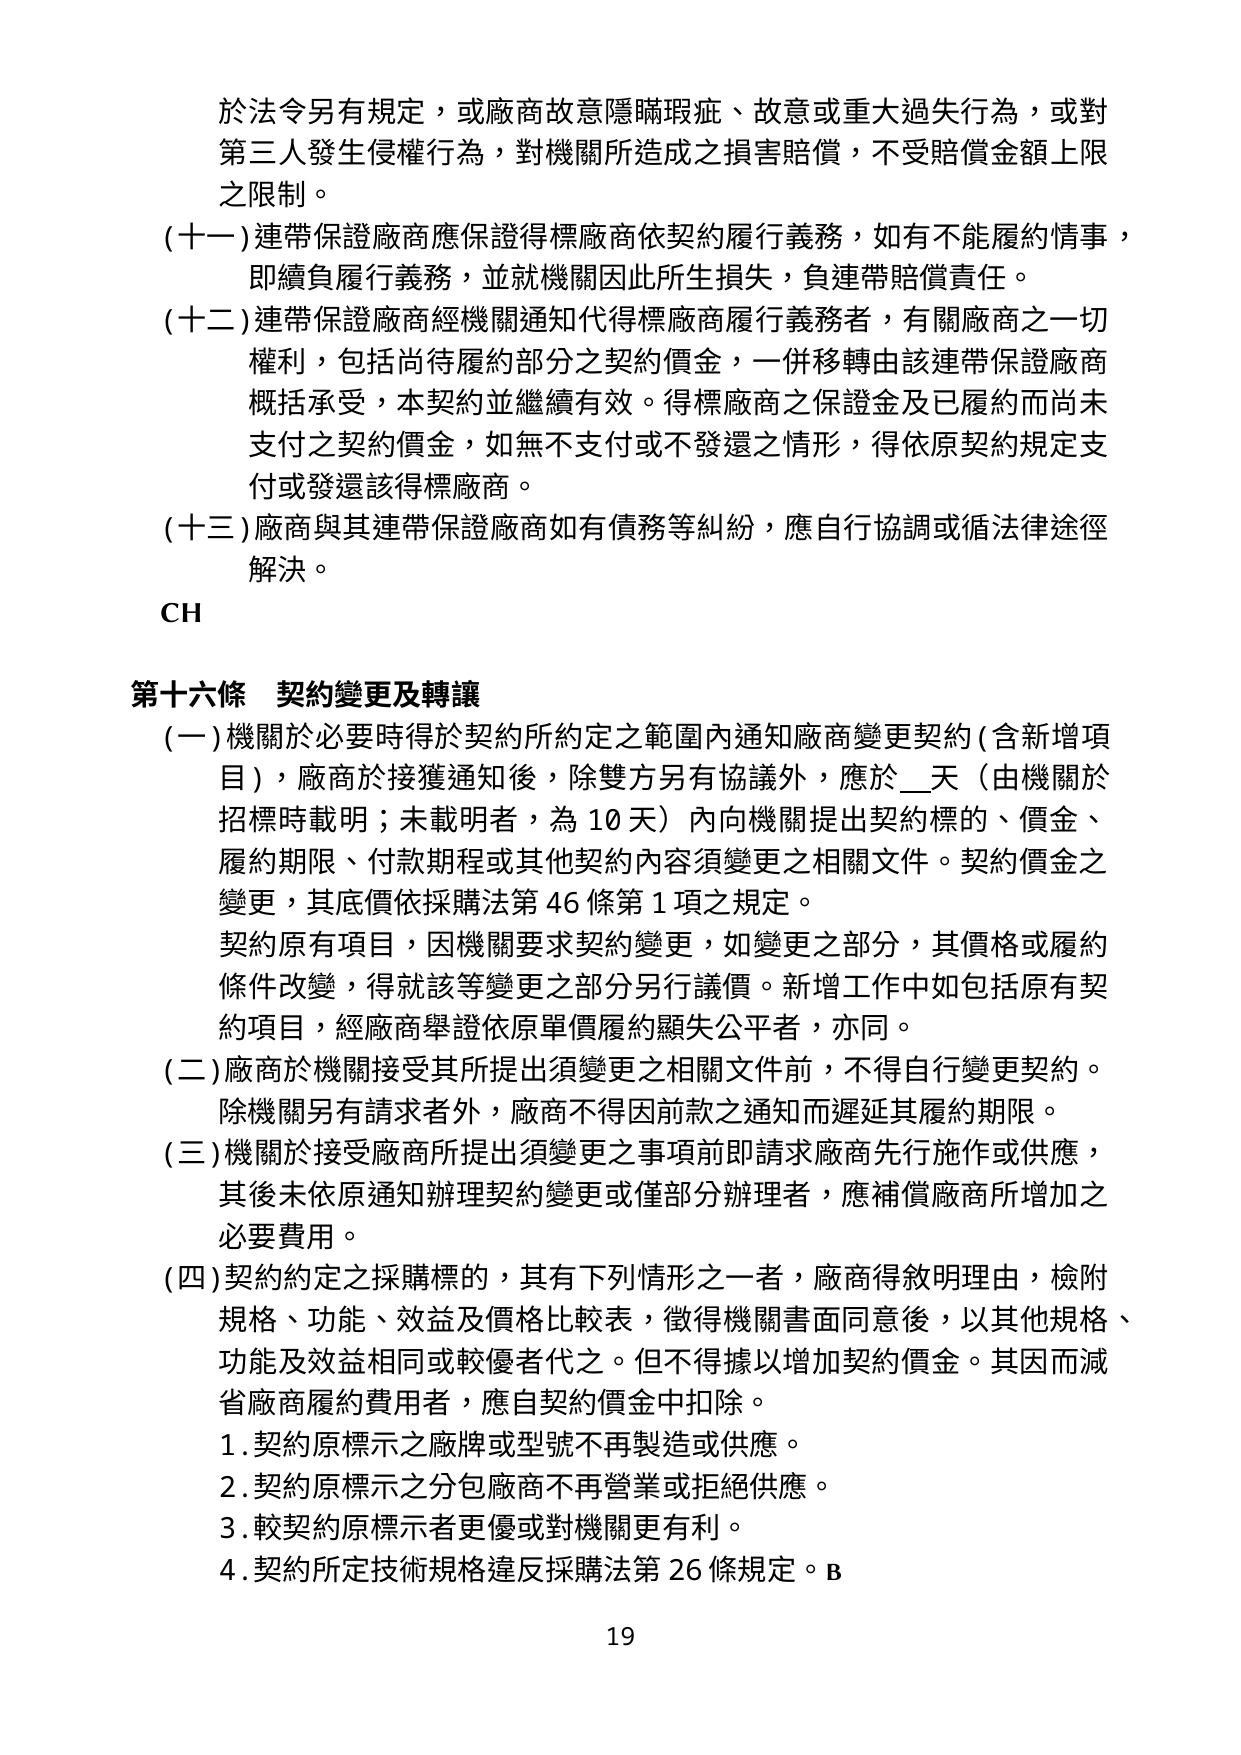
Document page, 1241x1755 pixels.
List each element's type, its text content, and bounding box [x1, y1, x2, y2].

text (二)廠商於機關接受其所提出須變更之相關文件前，不得自行變更契約。除機關另有請求者外，廠商不得因前款之通知而遲延其履約期限。 [159, 1047, 1110, 1130]
text (十三)廠商與其連帶保證廠商如有債務等糾紛，應自行協調或循法律途徑解決。 [159, 505, 1110, 589]
text (三)機關於接受廠商所提出須變更之事項前即請求廠商先行施作或供應，其後未依原通知辦理契約變更或僅部分辦理者，應補償廠商所增加之必要費用。 [159, 1130, 1110, 1255]
text 4.契約所定技術規格違反採購法第26條規定。 [218, 1547, 1104, 1589]
text (十)因可歸責於廠商之事由，致機關遭受損害者，廠商應負賠償責任，□廠商無需對「所失利益」負賠償責任；機關應負之賠償責任，亦不包含廠商所失利益（由機關於招標時勾選；未勾選者，依民法第216條第1項規定：「損害賠償，除法律另有規定或契約另有訂定外，應以填補債權人所受損害及所失利益為限。」）﹔賠償責任之認定，有爭議者，依照爭議處理條款辦理。除第14條規定之逾期違約金外，契約訂定之損害賠償金額上限為＿＿＿（由機關視案件特性與需求於招標時載明；未載明者，依民法第216條第1項規定）。其訂有上限者，於法令另有規定，或廠商故意隱瞞瑕疵、故意或重大過失行為，或對第三人發生侵權行為，對機關所造成之損害賠償，不受賠償金額上限之限制。 [159, 89, 1110, 214]
text (四)契約約定之採購標的，其有下列情形之一者，廠商得敘明理由，檢附規格、功能、效益及價格比較表，徵得機關書面同意後，以其他規格、功能及效益相同或較優者代之。但不得據以增加契約價金。其因而減省廠商履約費用者，應自契約價金中扣除。 [159, 1255, 1110, 1422]
text  [159, 589, 1110, 630]
text (十一)連帶保證廠商應保證得標廠商依契約履行義務，如有不能履約情事，即續負履行義務，並就機關因此所生損失，負連帶賠償責任。 [159, 214, 1110, 297]
text 第十六條 契約變更及轉讓 [130, 672, 1110, 714]
text 契約原有項目，因機關要求契約變更，如變更之部分，其價格或履約條件改變，得就該等變更之部分另行議價。新增工作中如包括原有契約項目，經廠商舉證依原單價履約顯失公平者，亦同。 [218, 922, 1110, 1047]
text 3.較契約原標示者更優或對機關更有利。 [218, 1505, 1104, 1547]
text 1.契約原標示之廠牌或型號不再製造或供應。 [218, 1422, 1104, 1464]
text (十二)連帶保證廠商經機關通知代得標廠商履行義務者，有關廠商之一切權利，包括尚待履約部分之契約價金，一併移轉由該連帶保證廠商概括承受，本契約並繼續有效。得標廠商之保證金及已履約而尚未支付之契約價金，如無不支付或不發還之情形，得依原契約規定支付或發還該得標廠商。 [159, 297, 1110, 505]
text (一)機關於必要時得於契約所約定之範圍內通知廠商變更契約(含新增項目)，廠商於接獲通知後，除雙方另有協議外，應於 天（由機關於招標時載明；未載明者，為10天）內向機關提出契約標的、價金、履約期限、付款期程或其他契約內容須變更之相關文件。契約價金之變更，其底價依採購法第46條第1項之規定。 [159, 714, 1110, 922]
text 2.契約原標示之分包廠商不再營業或拒絕供應。 [218, 1464, 1104, 1505]
